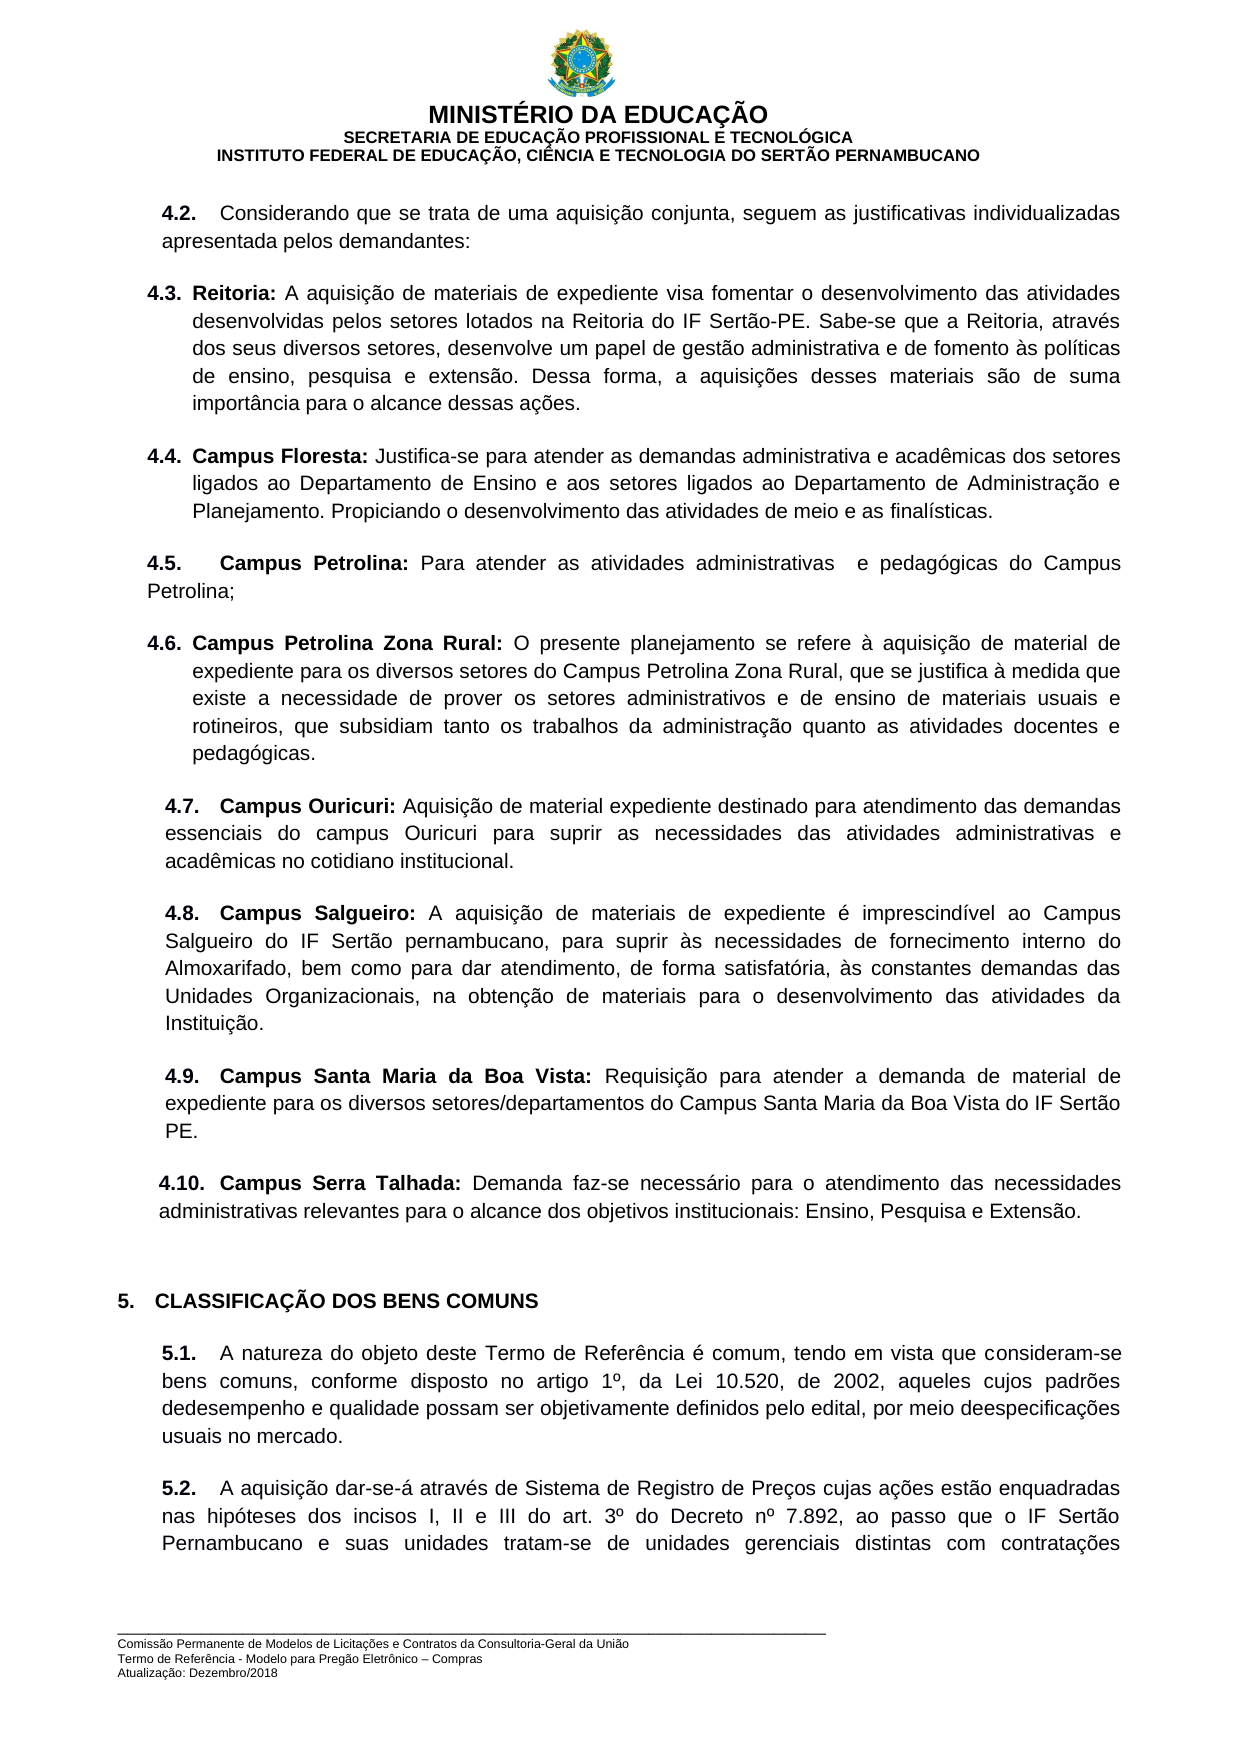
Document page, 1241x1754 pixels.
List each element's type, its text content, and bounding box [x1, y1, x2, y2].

list CLASSIFICAÇÃO DOS BENS COMUNS [117, 1289, 1122, 1313]
list A aquisição dar-se-á através de Sistema de Registro de Preços cujas ações estão enquadradas nas hipóteses dos incisos I, II e III do art. 3º do Decreto nº 7.892, ao passo que o IF Sertão Pernambucano e suas unidades tratam-se de unidades gerenciais distintas com contratações [162, 1476, 1122, 1555]
list Campus Petrolina: Para atender as atividades administrativas e pedagógicas do Campus Petrolina; [147, 551, 1122, 603]
list Campus Floresta: Justifica-se para atender as demandas administrativa e acadêmicas dos setores ligados ao Departamento de Ensino e aos setores ligados ao Departamento de Administração e Planejamento. Propiciando o desenvolvimento das atividades de meio e as finalísticas. [147, 444, 1122, 523]
list Campus Serra Talhada: Demanda faz-se necessário para o atendimento das necessidades administrativas relevantes para o alcance dos objetivos institucionais: Ensino, Pesquisa e Extensão. [159, 1171, 1122, 1223]
list Campus Petrolina Zona Rural: O presente planejamento se refere à aquisição de material de expediente para os diversos setores do Campus Petrolina Zona Rural, que se justifica à medida que existe a necessidade de prover os setores administrativos e de ensino de materiais usuais e rotineiros, que subsidiam tanto os trabalhos da administração quanto as atividades docentes e pedagógicas. [147, 631, 1122, 765]
list Campus Santa Maria da Boa Vista: Requisição para atender a demanda de material de expediente para os diversos setores/departamentos do Campus Santa Maria da Boa Vista do IF Sertão PE. [165, 1064, 1122, 1143]
list Campus Ouricuri: Aquisição de material expediente destinado para atendimento das demandas essenciais do campus Ouricuri para suprir as necessidades das atividades administrativas e acadêmicas no cotidiano institucional. [165, 794, 1122, 873]
picture [547, 29, 616, 97]
list Considerando que se trata de uma aquisição conjunta, seguem as justificativas individualizadas apresentada pelos demandantes: [162, 201, 1122, 253]
list Reitoria: A aquisição de materiais de expediente visa fomentar o desenvolvimento das atividades desenvolvidas pelos setores lotados na Reitoria do IF Sertão-PE. Sabe-se que a Reitoria, através dos seus diversos setores, desenvolve um papel de gestão administrativa e de fomento às políticas de ensino, pesquisa e extensão. Dessa forma, a aquisições desses materiais são de suma importância para o alcance dessas ações. [147, 281, 1122, 415]
list A natureza do objeto deste Termo de Referência é comum, tendo em vista que consideram-se bens comuns, conforme disposto no artigo 1º, da Lei 10.520, de 2002, aqueles cujos padrões dedesempenho e qualidade possam ser objetivamente definidos pelo edital, por meio deespecificações usuais no mercado. [162, 1341, 1122, 1448]
list Campus Salgueiro: A aquisição de materiais de expediente é imprescindível ao Campus Salgueiro do IF Sertão pernambucano, para suprir às necessidades de fornecimento interno do Almoxarifado, bem como para dar atendimento, de forma satisfatória, às constantes demandas das Unidades Organizacionais, na obtenção de materiais para o desenvolvimento das atividades da Instituição. [165, 901, 1122, 1035]
